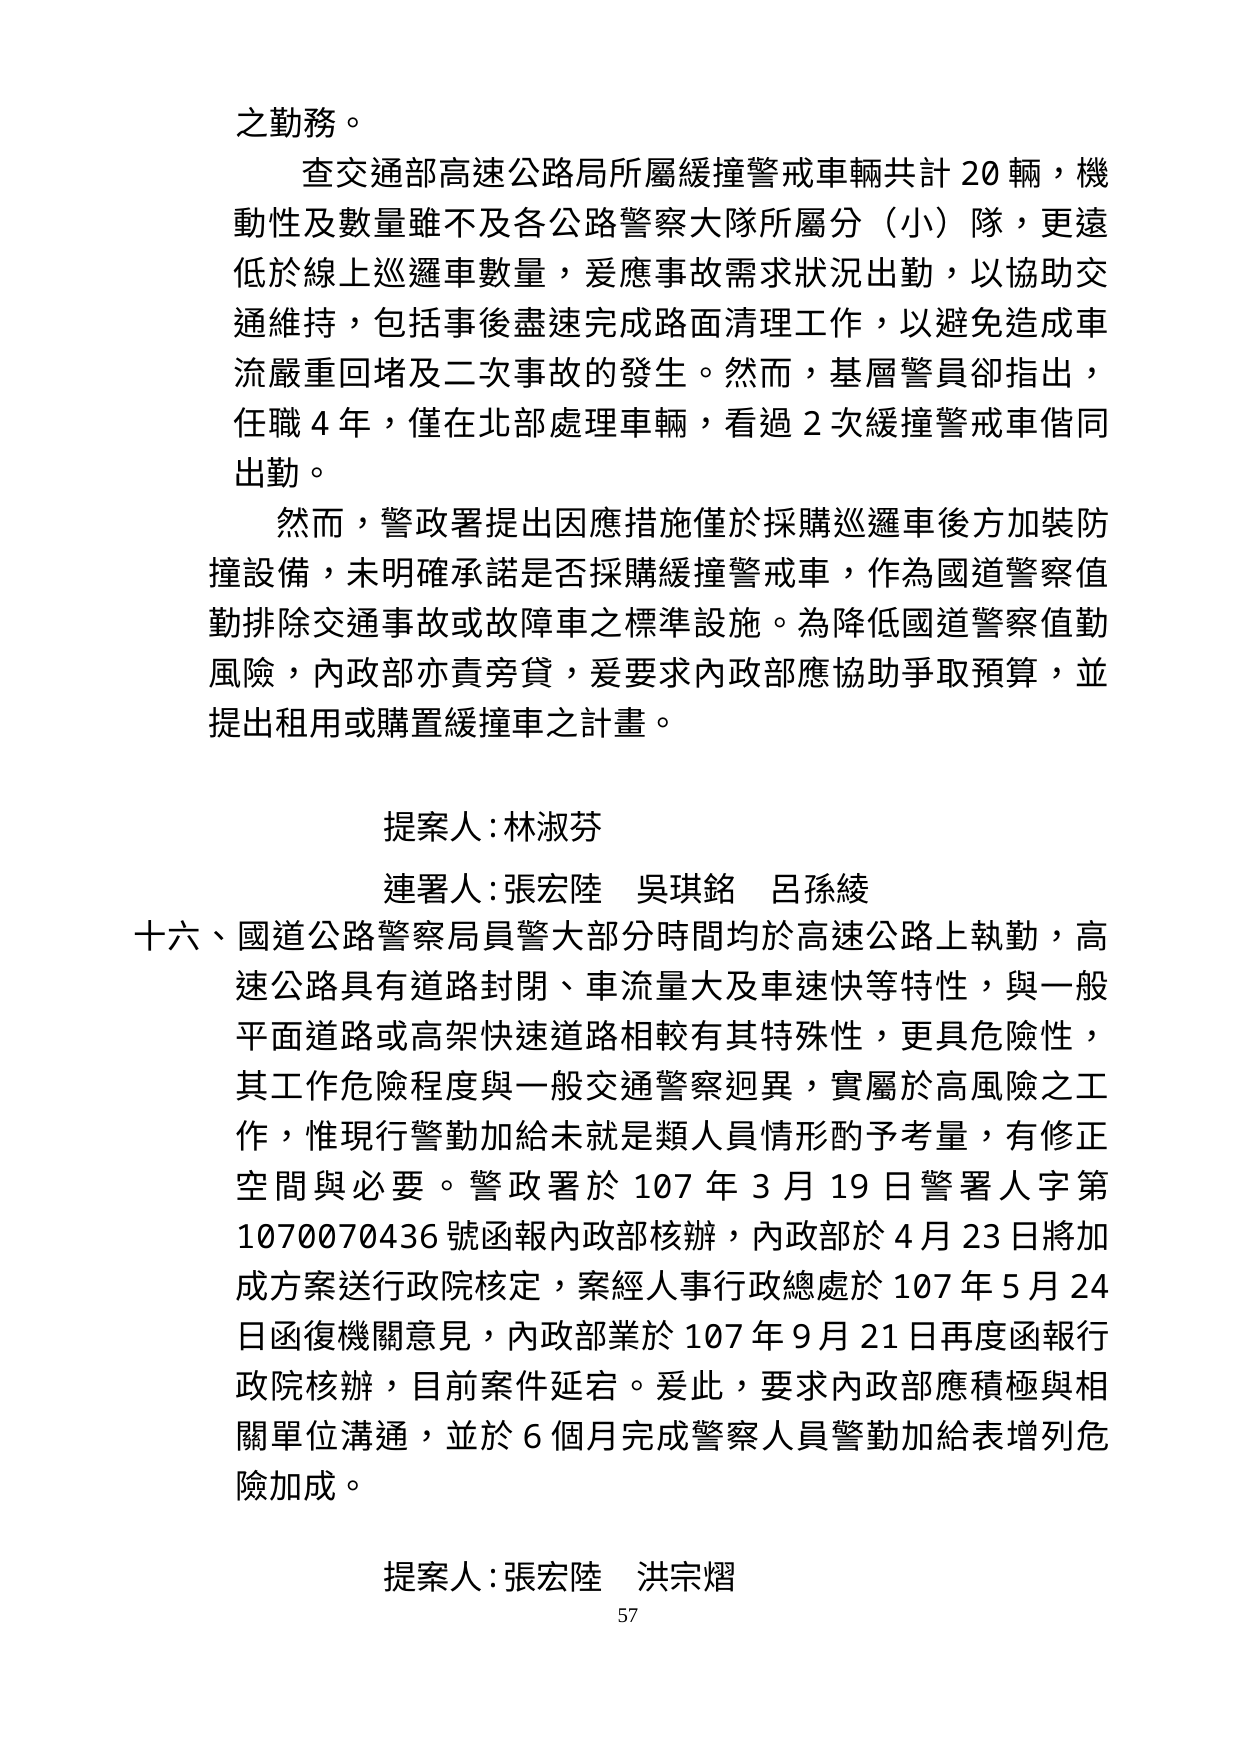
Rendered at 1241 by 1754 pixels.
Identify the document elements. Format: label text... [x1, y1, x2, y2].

text 然而，警政署提出因應措施僅於採購巡邏車後方加裝防撞設備，未明確承諾是否採購緩撞警戒車，作為國道警察值勤排除交通事故或故障車之標準設施。為降低國道警察值勤風險，內政部亦責旁貸，爰要求內政部應協助爭取預算，並提出租用或購置緩撞車之計畫。 [208, 496, 1110, 746]
text 十六、國道公路警察局員警大部分時間均於高速公路上執勤，高速公路具有道路封閉、車流量大及車速快等特性，與一般平面道路或高架快速道路相較有其特殊性，更具危險性，其工作危險程度與一般交通警察迥異，實屬於高風險之工作，惟現行警勤加給未就是類人員情形酌予考量，有修正空間與必要。警政署於107年3月19日警署人字第1070070436號函報內政部核辦，內政部於4月23日將加成方案送行政院核定，案經人事行政總處於107年5月24日函復機關意見，內政部業於107年9月21日再度函報行政院核辦，目前案件延宕。爰此，要求內政部應積極與相關單位溝通，並於6個月完成警察人員警勤加給表增列危險加成。 [133, 908, 1110, 1508]
text 提案人:林淑芬 [383, 783, 1127, 846]
text 提案人:張宏陸 洪宗熠 [383, 1533, 1127, 1596]
text 查交通部高速公路局所屬緩撞警戒車輛共計20輛，機動性及數量雖不及各公路警察大隊所屬分（小）隊，更遠低於線上巡邏車數量，爰應事故需求狀況出勤，以協助交通維持，包括事後盡速完成路面清理工作，以避免造成車流嚴重回堵及二次事故的發生。然而，基層警員卻指出，任職4年，僅在北部處理車輛，看過2次緩撞警戒車偕同出勤。 [233, 146, 1110, 496]
text 連署人:張宏陸 吳琪銘 呂孫綾 [383, 846, 1127, 908]
text 之勤務。 [133, 96, 1110, 146]
